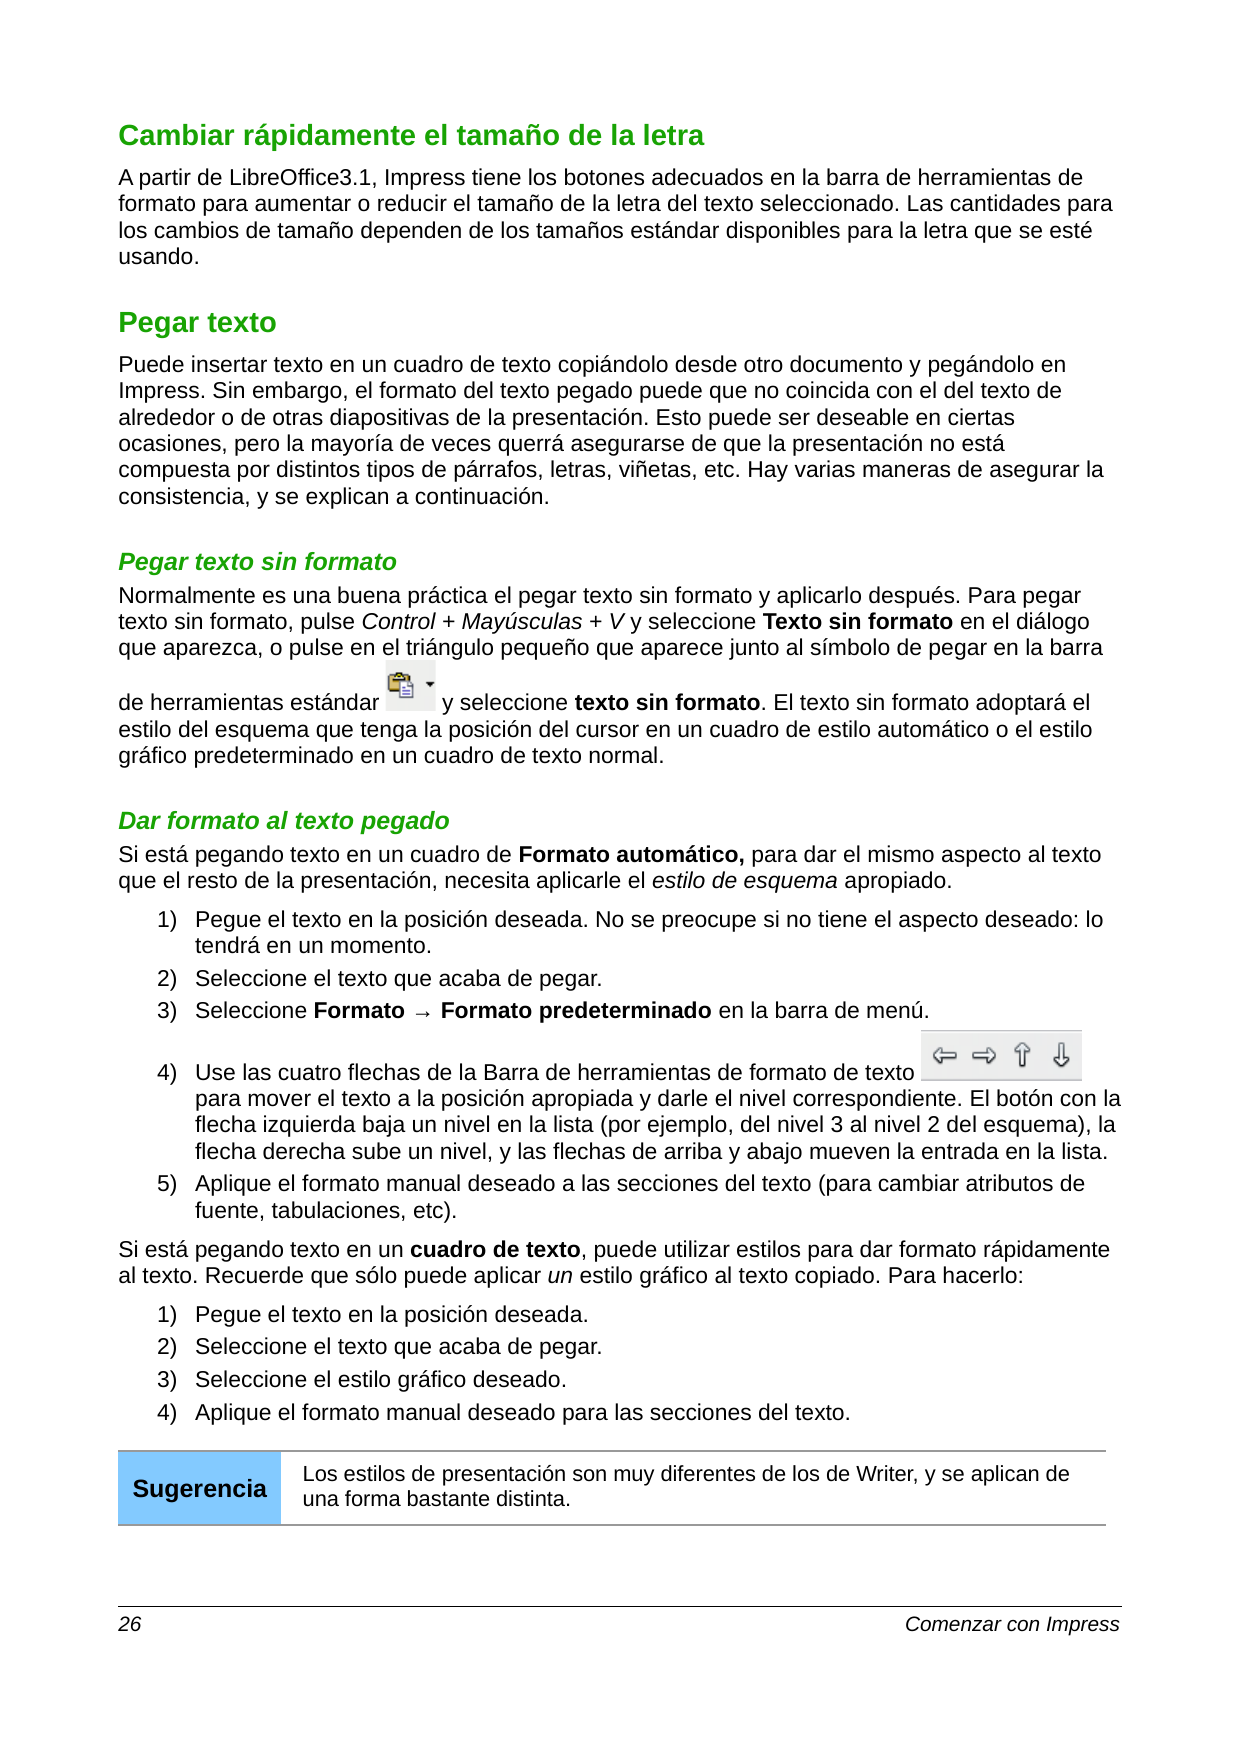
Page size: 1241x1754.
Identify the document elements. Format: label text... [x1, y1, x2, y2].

table_header Los estilos de presentación son muy diferentes de los de Writer, y se aplican de una forma bastante distinta. [281, 1452, 1106, 1524]
picture [385, 660, 436, 711]
subtitle Cambiar rápidamente el tamaño de la letra [118, 118, 1122, 152]
subtitle Pegar texto sin formato [118, 547, 1122, 575]
list Seleccione el texto que acaba de pegar. [177, 1333, 1122, 1360]
subtitle Dar formato al texto pegado [118, 806, 1122, 834]
list Aplique el formato manual deseado a las secciones del texto (para cambiar atributos de fuente, tabulaciones, etc). [177, 1170, 1122, 1223]
list Aplique el formato manual deseado para las secciones del texto. [177, 1398, 1122, 1425]
subtitle Pegar texto [118, 305, 1122, 338]
text Si está pegando texto en un cuadro de texto, puede utilizar estilos para dar formato rápidamente al texto. Recuerde que sólo puede aplicar un estilo gráfico al texto copiado. Para hacerlo: [118, 1236, 1122, 1288]
table_header Sugerencia [118, 1452, 281, 1524]
text Si está pegando texto en un cuadro de Formato automático, para dar el mismo aspecto al texto que el resto de la presentación, necesita aplicarle el estilo de esquema apropiado. [118, 841, 1122, 893]
text Normalmente es una buena práctica el pegar texto sin formato y aplicarlo después. Para pegar texto sin formato, pulse Control + Mayúsculas + V y seleccione Texto sin formato en el diálogo que aparezca, o pulse en el triángulo pequeño que aparece junto al símbolo de pegar en la barra de herramientas estándar y seleccione texto sin formato. El texto sin formato adoptará el estilo del esquema que tenga la posición del cursor en un cuadro de estilo automático o el estilo gráfico predeterminado en un cuadro de texto normal. [118, 582, 1122, 768]
list Seleccione Formato → Formato predeterminado en la barra de menú. [177, 997, 1122, 1024]
list Pegue el texto en la posición deseada. [177, 1301, 1122, 1327]
list Seleccione el texto que acaba de pegar. [177, 965, 1122, 991]
text Puede insertar texto en un cuadro de texto copiándolo desde otro documento y pegándolo en Impress. Sin embargo, el formato del texto pegado puede que no coincida con el del texto de alrededor o de otras diapositivas de la presentación. Esto puede ser deseable en ciertas ocasiones, pero la mayoría de veces querrá asegurarse de que la presentación no está compuesta por distintos tipos de párrafos, letras, viñetas, etc. Hay varias maneras de asegurar la consistencia, y se explican a continuación. [118, 351, 1122, 509]
picture [921, 1030, 1082, 1081]
text A partir de LibreOffice3.1, Impress tiene los botones adecuados en la barra de herramientas de formato para aumentar o reducir el tamaño de la letra del texto seleccionado. Las cantidades para los cambios de tamaño dependen de los tamaños estándar disponibles para la letra que se esté usando. [118, 164, 1122, 269]
list Use las cuatro flechas de la Barra de herramientas de formato de texto para mover el texto a la posición apropiada y darle el nivel correspondiente. El botón con la flecha izquierda baja un nivel en la lista (por ejemplo, del nivel 3 al nivel 2 del esquema), la flecha derecha sube un nivel, y las flechas de arriba y abajo mueven la entrada en la lista. [177, 1030, 1122, 1164]
list Seleccione el estilo gráfico deseado. [177, 1366, 1122, 1392]
list Pegue el texto en la posición deseada. No se preocupe si no tiene el aspecto deseado: lo tendrá en un momento. [177, 906, 1122, 959]
